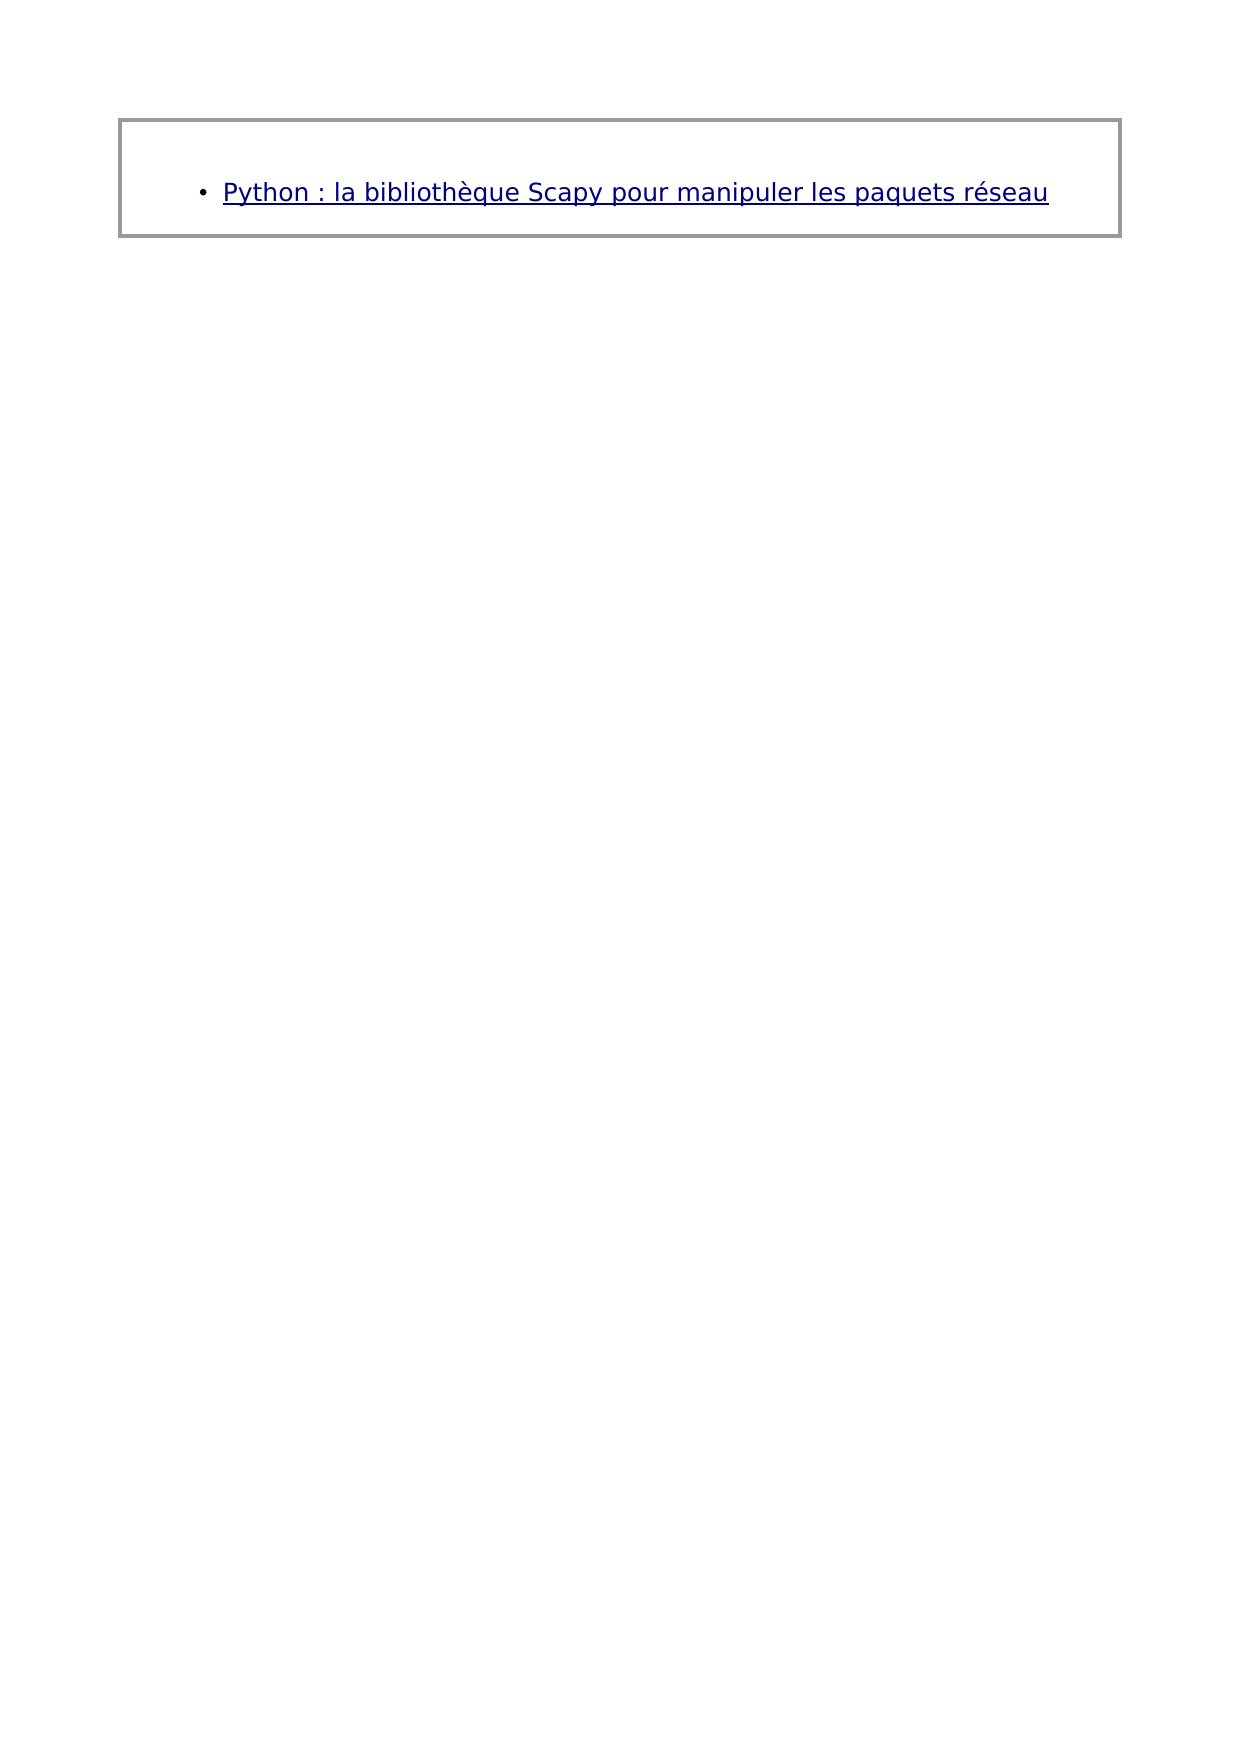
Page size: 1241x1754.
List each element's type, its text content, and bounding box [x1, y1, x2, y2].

table_header Python : la bibliothèque Scapy pour manipuler les paquets réseau [131, 131, 1109, 225]
